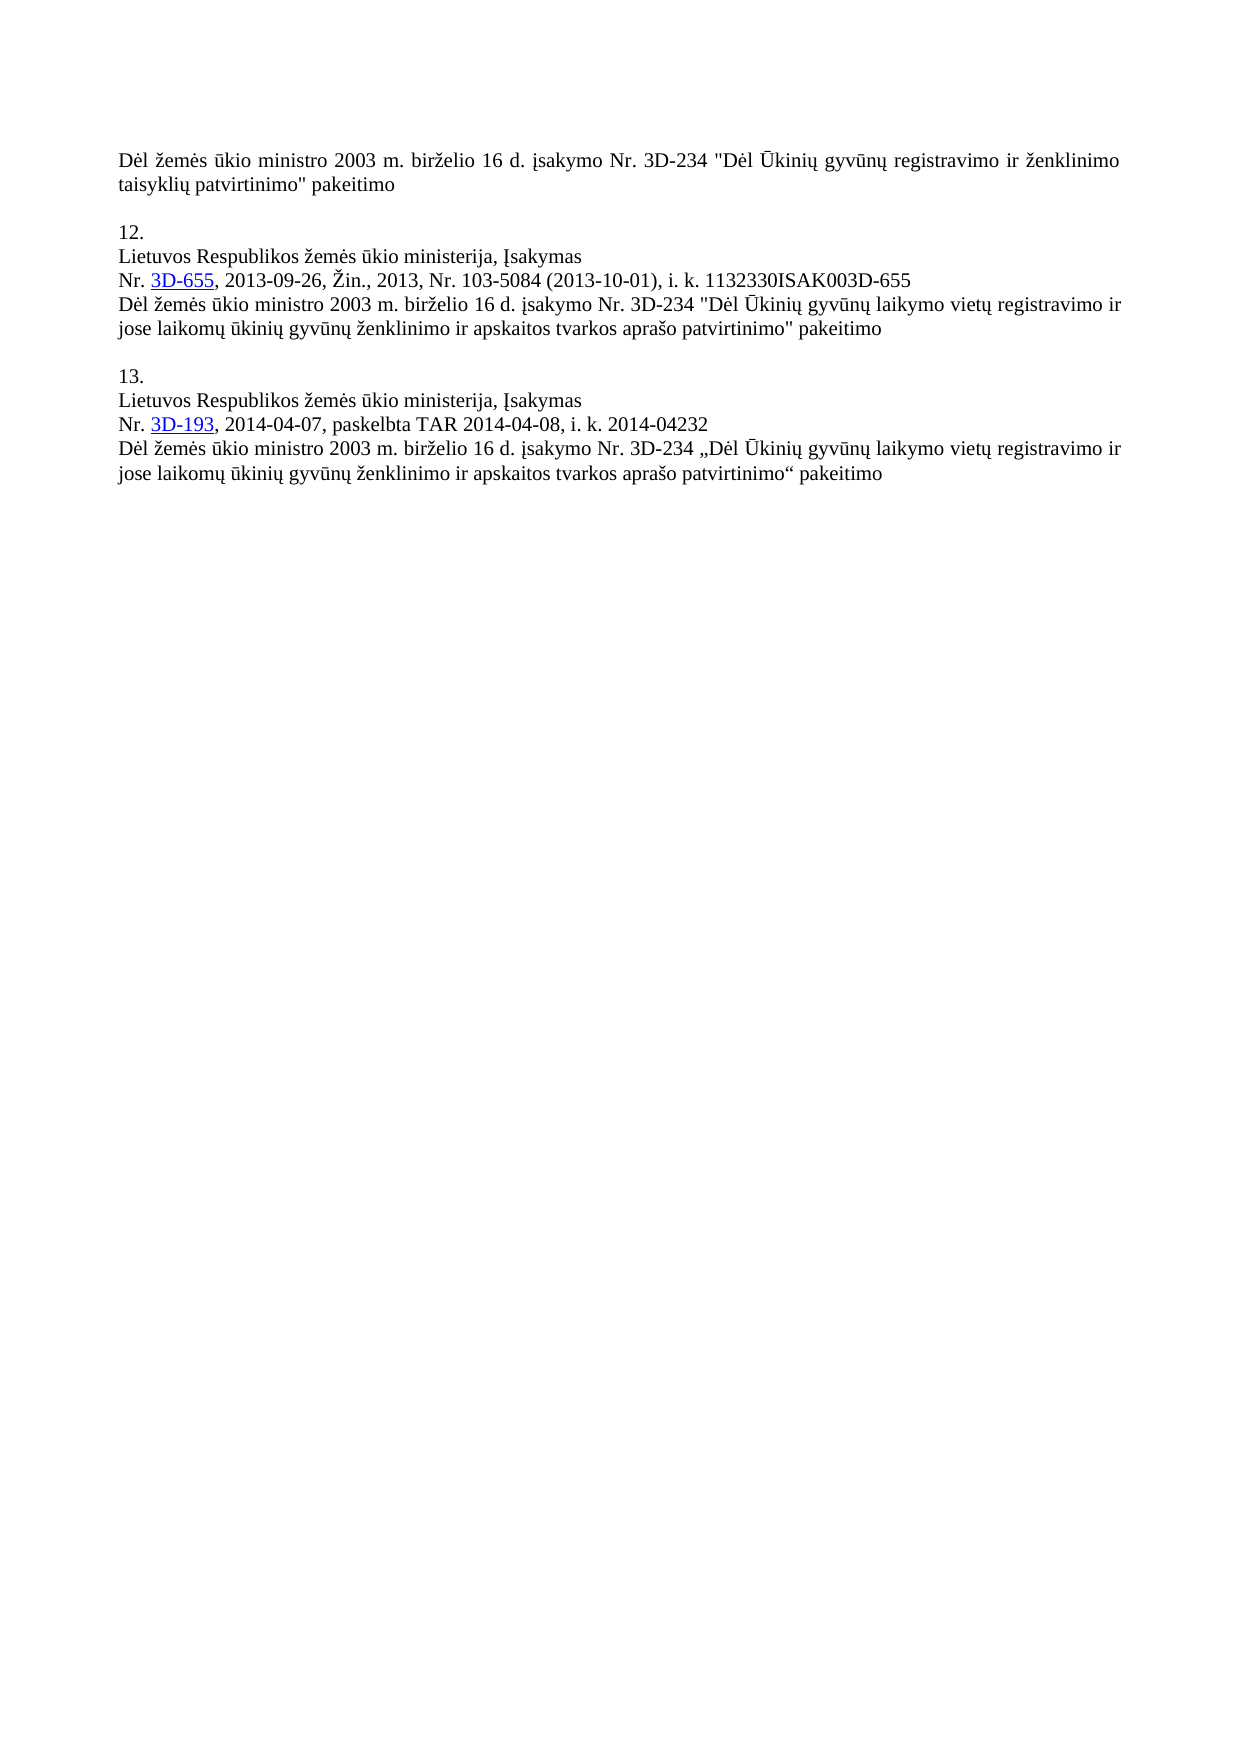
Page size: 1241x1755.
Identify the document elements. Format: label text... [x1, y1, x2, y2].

text Dėl žemės ūkio ministro 2003 m. birželio 16 d. įsakymo Nr. 3D-234 "Dėl Ūkinių gyvūnų laikymo vietų registravimo ir jose laikomų ūkinių gyvūnų ženklinimo ir apskaitos tvarkos aprašo patvirtinimo" pakeitimo [118, 292, 1122, 340]
text Lietuvos Respublikos žemės ūkio ministerija, Įsakymas [118, 244, 1122, 268]
text Dėl žemės ūkio ministro 2003 m. birželio 16 d. įsakymo Nr. 3D-234 „Dėl Ūkinių gyvūnų laikymo vietų registravimo ir jose laikomų ūkinių gyvūnų ženklinimo ir apskaitos tvarkos aprašo patvirtinimo“ pakeitimo [118, 436, 1122, 484]
text Lietuvos Respublikos žemės ūkio ministerija, Įsakymas [118, 388, 1122, 412]
text Dėl žemės ūkio ministro 2003 m. birželio 16 d. įsakymo Nr. 3D-234 "Dėl Ūkinių gyvūnų registravimo ir ženklinimo taisyklių patvirtinimo" pakeitimo [118, 148, 1122, 196]
text Nr. 3D-193, 2014-04-07, paskelbta TAR 2014-04-08, i. k. 2014-04232 [118, 412, 1122, 436]
text 13. [118, 364, 1122, 388]
text Nr. 3D-655, 2013-09-26, Žin., 2013, Nr. 103-5084 (2013-10-01), i. k. 1132330ISAK003D-655 [118, 268, 1122, 292]
text 12. [118, 220, 1122, 244]
